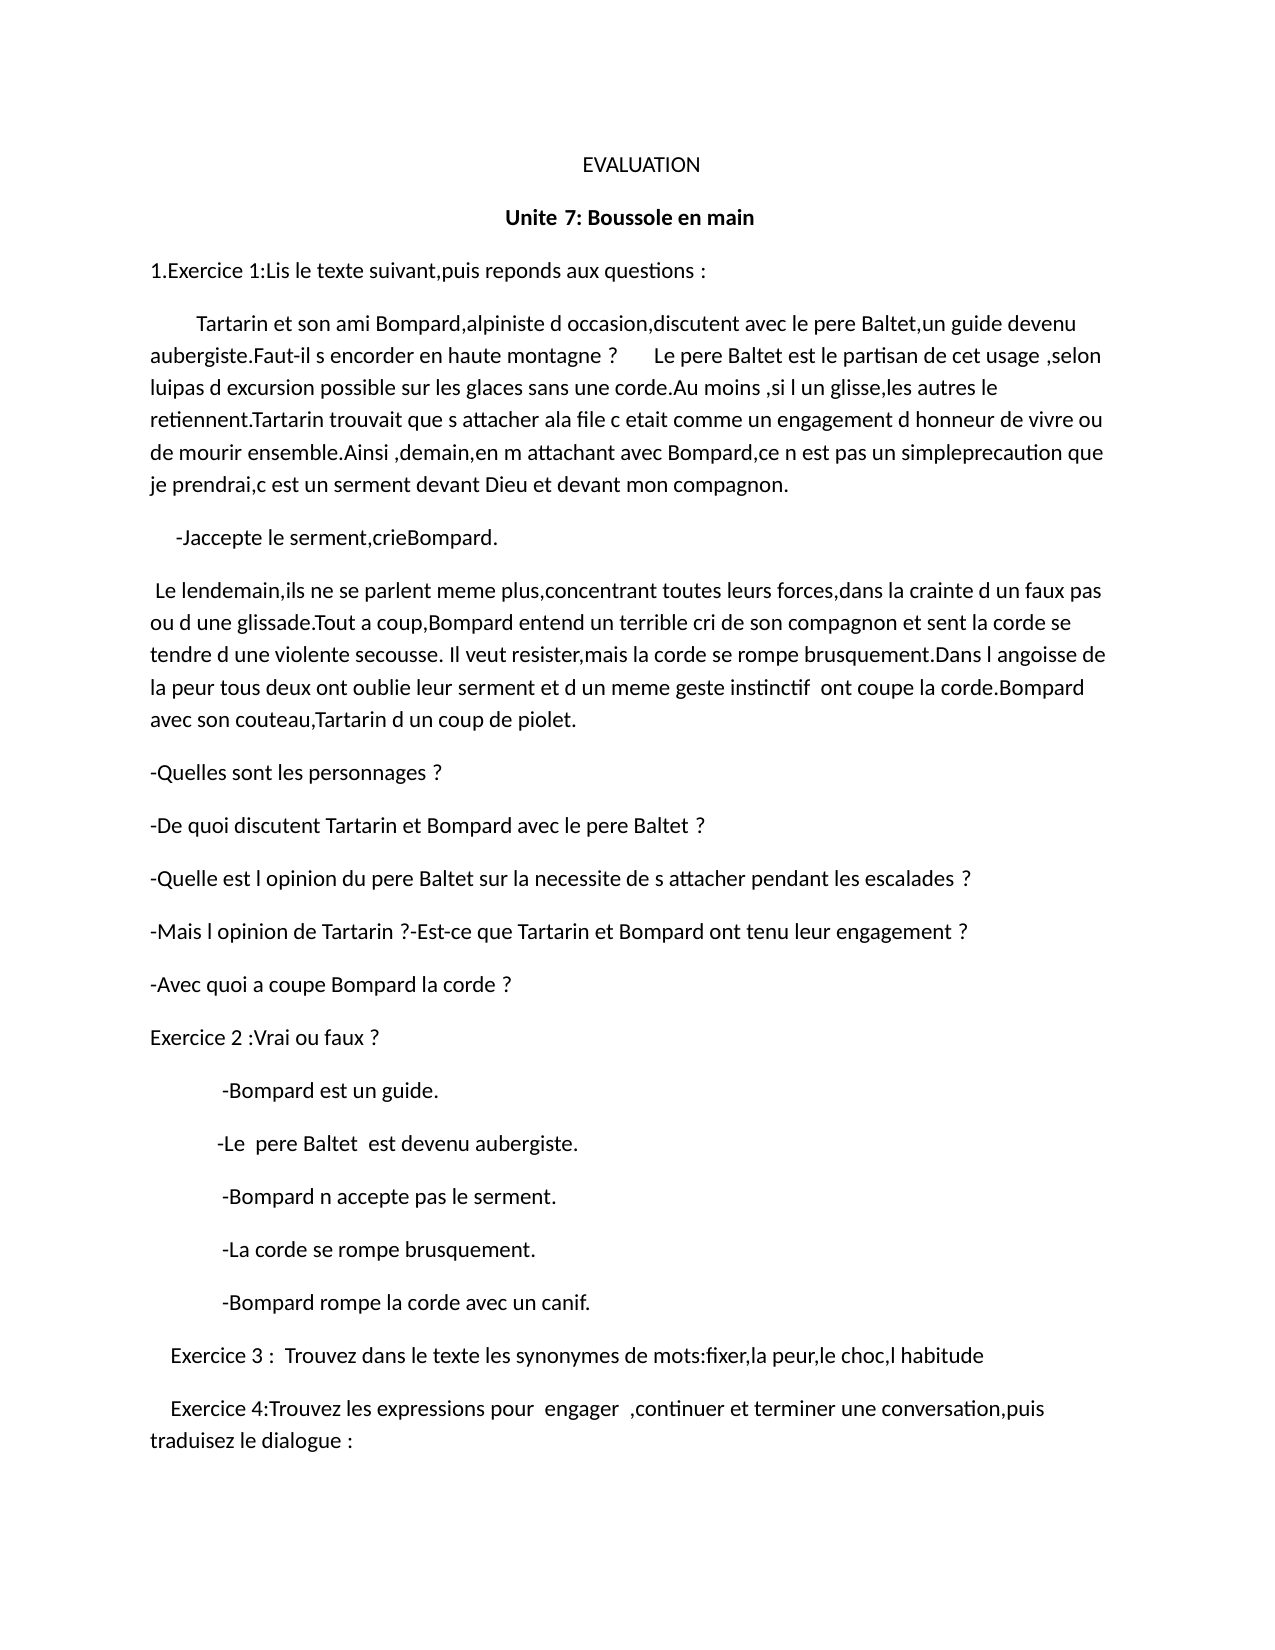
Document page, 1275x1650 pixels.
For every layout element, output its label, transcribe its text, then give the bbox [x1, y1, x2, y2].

text -La corde se rompe brusquement. [150, 1235, 1125, 1263]
text -Mais l opinion de Tartarin ?-Est-ce que Tartarin et Bompard ont tenu leur engagement ? [150, 917, 1125, 945]
text Exercice 4:Trouvez les expressions pour engager ,continuer et terminer une conversation,puis traduisez le dialogue : [150, 1394, 1125, 1454]
text -Quelles sont les personnages ? [150, 758, 1125, 786]
text -Le pere Baltet est devenu aubergiste. [150, 1129, 1125, 1157]
text EVALUATION [150, 150, 1125, 178]
text Exercice 3 : Trouvez dans le texte les synonymes de mots:fixer,la peur,le choc,l habitude [150, 1341, 1125, 1369]
text -Quelle est l opinion du pere Baltet sur la necessite de s attacher pendant les escalades ? [150, 864, 1125, 892]
text Tartarin et son ami Bompard,alpiniste d occasion,discutent avec le pere Baltet,un guide devenu aubergiste.Faut-il s encorder en haute montagne ? Le pere Baltet est le partisan de cet usage ,selon luipas d excursion possible sur les glaces sans une corde.Au moins ,si l un glisse,les autres le retiennent.Tartarin trouvait que s attacher ala file c etait comme un engagement d honneur de vivre ou de mourir ensemble.Ainsi ,demain,en m attachant avec Bompard,ce n est pas un simpleprecaution que je prendrai,c est un serment devant Dieu et devant mon compagnon. [150, 309, 1125, 498]
list Exercice 1:Lis le texte suivant,puis reponds aux questions : [150, 256, 1125, 284]
text -Jaccepte le serment,crieBompard. [150, 523, 1125, 551]
text -Avec quoi a coupe Bompard la corde ? [150, 970, 1125, 998]
text Unite 7: Boussole en main [150, 203, 1125, 231]
text -De quoi discutent Tartarin et Bompard avec le pere Baltet ? [150, 811, 1125, 839]
text -Bompard est un guide. [150, 1076, 1125, 1104]
text -Bompard rompe la corde avec un canif. [150, 1288, 1125, 1316]
text Exercice 2 :Vrai ou faux ? [150, 1023, 1125, 1051]
text -Bompard n accepte pas le serment. [150, 1182, 1125, 1210]
text Le lendemain,ils ne se parlent meme plus,concentrant toutes leurs forces,dans la crainte d un faux pas ou d une glissade.Tout a coup,Bompard entend un terrible cri de son compagnon et sent la corde se tendre d une violente secousse. Il veut resister,mais la corde se rompe brusquement.Dans l angoisse de la peur tous deux ont oublie leur serment et d un meme geste instinctif ont coupe la corde.Bompard avec son couteau,Tartarin d un coup de piolet. [150, 576, 1125, 733]
